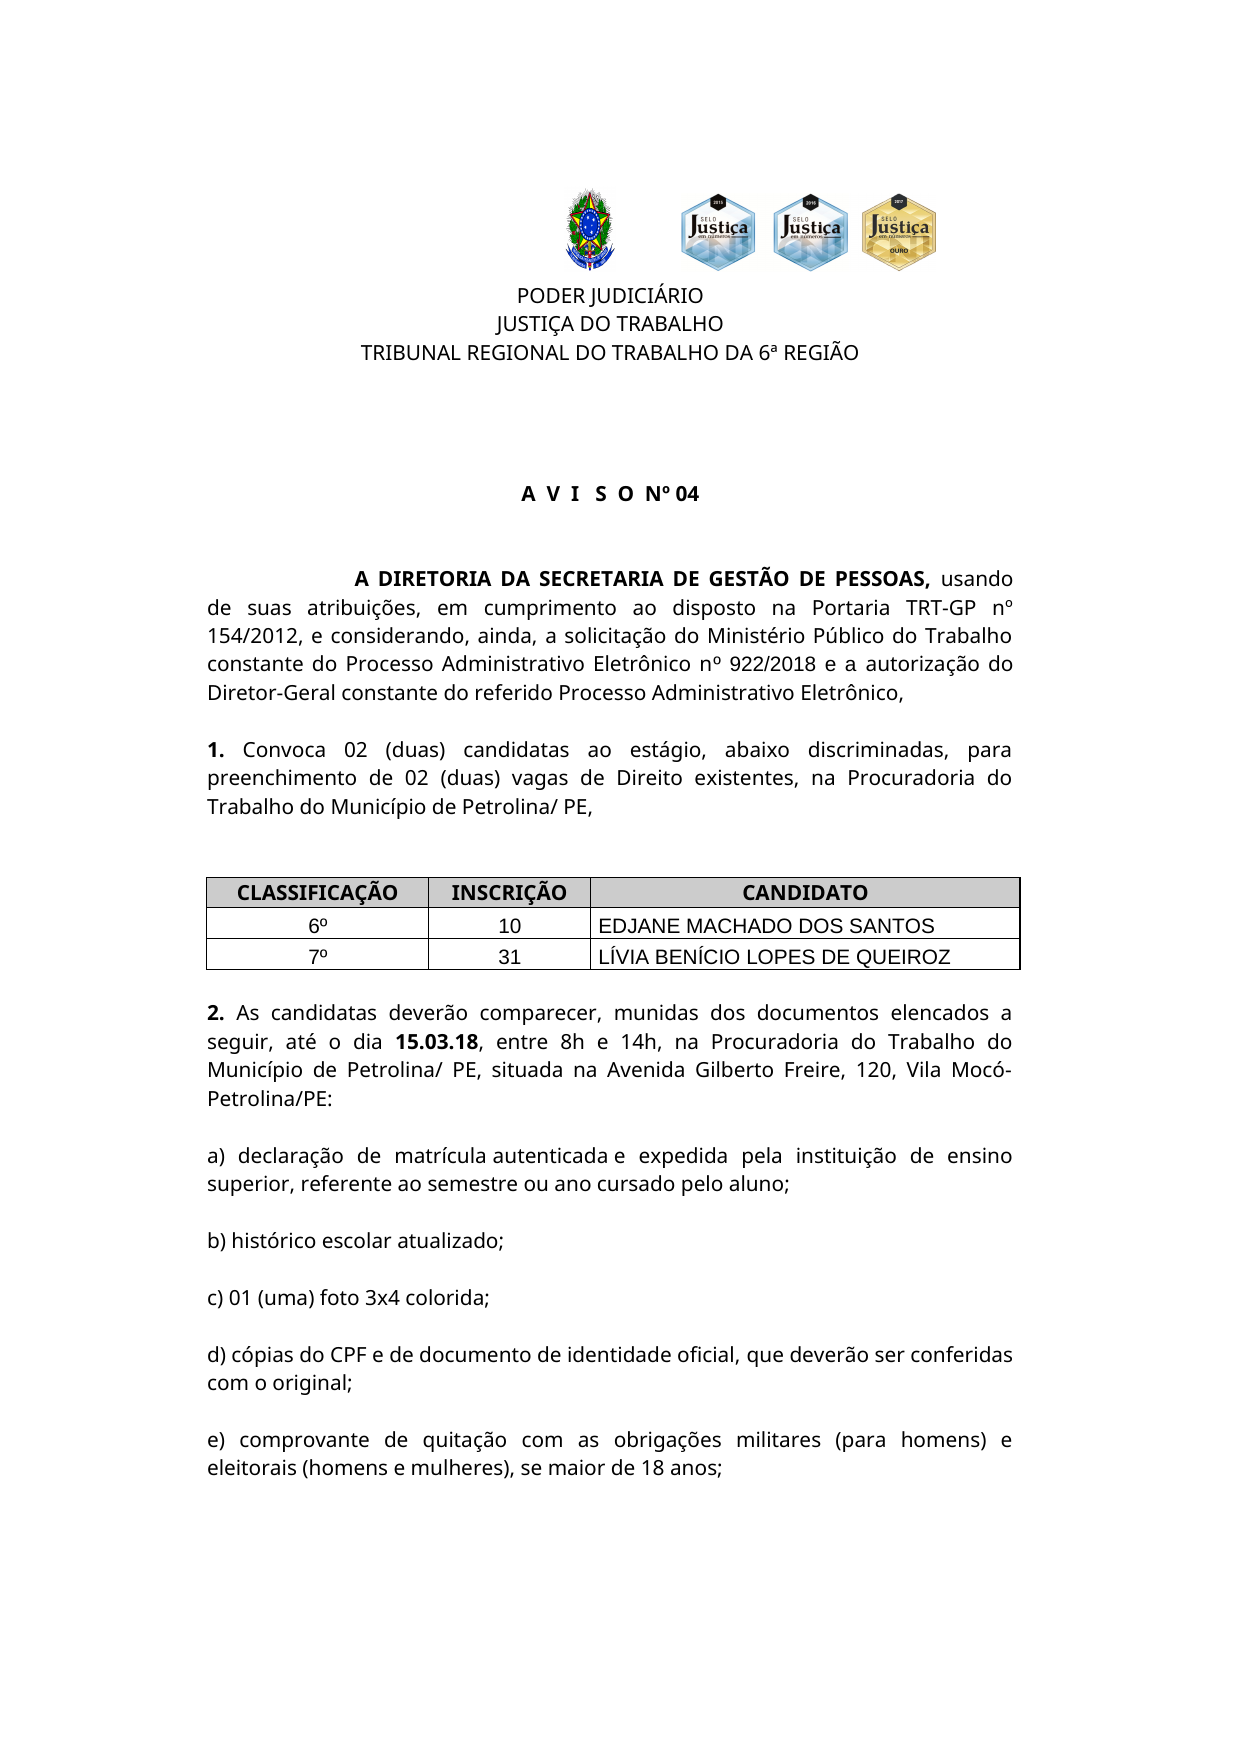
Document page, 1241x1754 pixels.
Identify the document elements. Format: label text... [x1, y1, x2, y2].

table_cell 7º [207, 939, 428, 969]
text c) 01 (uma) foto 3x4 colorida; [207, 1283, 1013, 1311]
text A DIRETORIA DA SECRETARIA DE GESTÃO DE PESSOAS, usando de suas atribuições, em cumprimento ao disposto na Portaria TRT-GP nº 154/2012, e considerando, ainda, a solicitação do Ministério Público do Trabalho constante do Processo Administrativo Eletrônico nº 922/2018 e a autorização do Diretor-Geral constante do referido Processo Administrativo Eletrônico, [207, 564, 1013, 706]
table_cell EDJANE MACHADO DOS SANTOS [591, 908, 1019, 938]
text b) histórico escolar atualizado; [207, 1226, 1013, 1254]
table_cell 10 [429, 908, 590, 938]
table_header INSCRIÇÃO [429, 878, 590, 907]
table_cell 31 [429, 939, 590, 969]
table_header CANDIDATO [591, 878, 1019, 907]
picture [681, 193, 936, 272]
picture [563, 186, 616, 272]
text 2. As candidatas deverão comparecer, munidas dos documentos elencados a seguir, até o dia 15.03.18, entre 8h e 14h, na Procuradoria do Trabalho do Município de Petrolina/ PE, situada na Avenida Gilberto Freire, 120, Vila Mocó- Petrolina/PE: [207, 998, 1013, 1112]
text d) cópias do CPF e de documento de identidade oficial, que deverão ser conferidas com o original; [207, 1340, 1013, 1397]
table_cell 6º [207, 908, 428, 938]
text a) declaração de matrícula autenticada e expedida pela instituição de ensino superior, referente ao semestre ou ano cursado pelo aluno; [207, 1141, 1013, 1198]
text e) comprovante de quitação com as obrigações militares (para homens) e eleitorais (homens e mulheres), se maior de 18 anos; [207, 1425, 1013, 1482]
text A V I S O Nº 04 [207, 479, 1013, 507]
text 1. Convoca 02 (duas) candidatas ao estágio, abaixo discriminadas, para preenchimento de 02 (duas) vagas de Direito existentes, na Procuradoria do Trabalho do Município de Petrolina/ PE, [207, 735, 1013, 820]
table_header CLASSIFICAÇÃO [207, 878, 428, 907]
table_cell LÍVIA BENÍCIO LOPES DE QUEIROZ [591, 939, 1019, 969]
